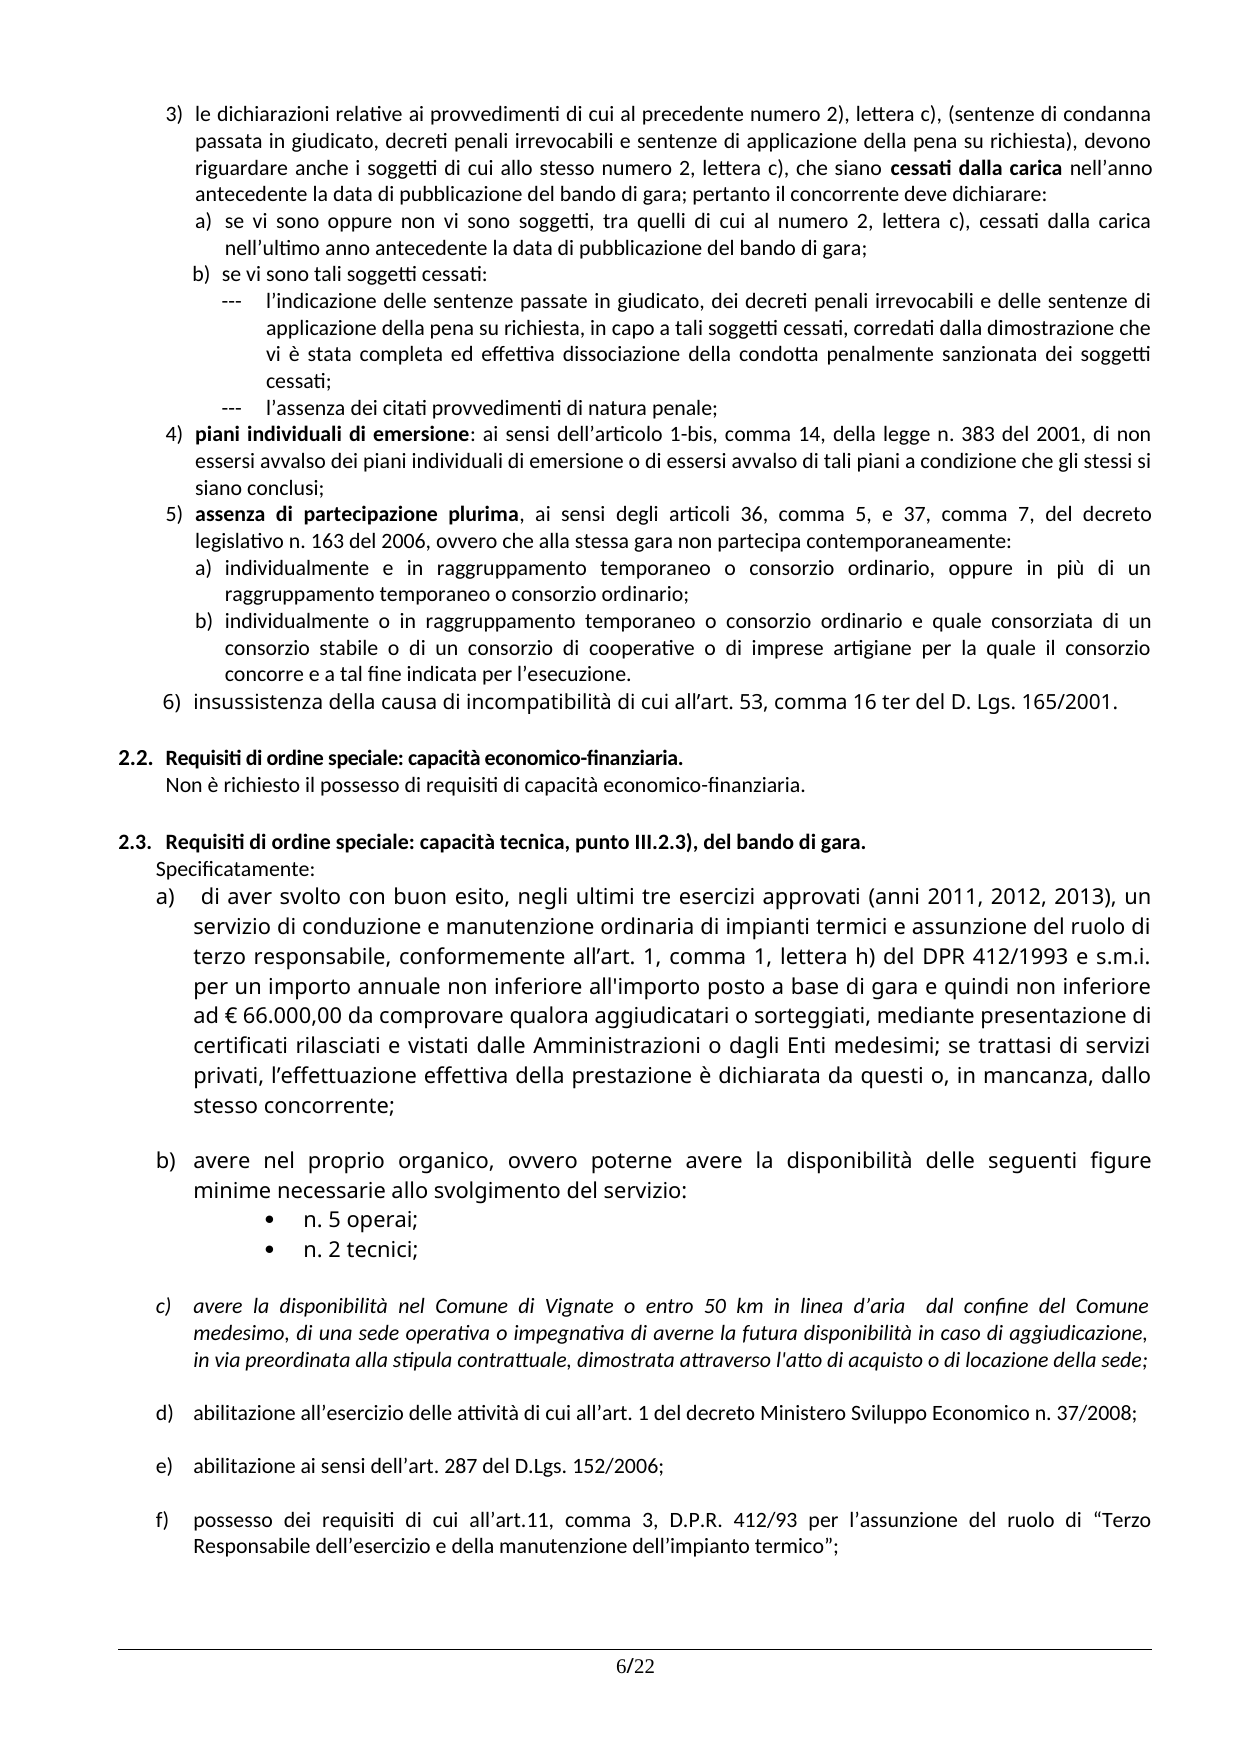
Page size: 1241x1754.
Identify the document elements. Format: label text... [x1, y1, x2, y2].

list possesso dei requisiti di cui all’art.11, comma 3, D.P.R. 412/93 per l’assunzione del ruolo di “Terzo Responsabile dell’esercizio e della manutenzione dell’impianto termico”; [156, 1506, 1152, 1559]
list di aver svolto con buon esito, negli ultimi tre esercizi approvati (anni 2011, 2012, 2013), un servizio di conduzione e manutenzione ordinaria di impianti termici e assunzione del ruolo di terzo responsabile, conformemente all’art. 1, comma 1, lettera h) del DPR 412/1993 e s.m.i. per un importo annuale non inferiore all'importo posto a base di gara e quindi non inferiore ad € 66.000,00 da comprovare qualora aggiudicatari o sorteggiati, mediante presentazione di certificati rilasciati e vistati dalle Amministrazioni o dagli Enti medesimi; se trattasi di servizi privati, l’effettuazione effettiva della prestazione è dichiarata da questi o, in mancanza, dallo stesso concorrente; [156, 881, 1152, 1120]
text b) individualmente o in raggruppamento temporaneo o consorzio ordinario e quale consorziata di un consorzio stabile o di un consorzio di cooperative o di imprese artigiane per la quale il consorzio concorre e a tal fine indicata per l’esecuzione. [195, 607, 1152, 687]
list avere nel proprio organico, ovvero poterne avere la disponibilità delle seguenti figure minime necessarie allo svolgimento del servizio: [156, 1145, 1152, 1204]
text --- l’assenza dei citati provvedimenti di natura penale; [221, 394, 1152, 420]
text Non è richiesto il possesso di requisiti di capacità economico-finanziaria. [165, 772, 1152, 798]
text 2.2. Requisiti di ordine speciale: capacità economico-finanziaria. [118, 743, 1152, 772]
list n. 5 operai; [266, 1204, 1152, 1234]
list n. 2 tecnici; [266, 1234, 1152, 1264]
text 5) assenza di partecipazione plurima, ai sensi degli articoli 36, comma 5, e 37, comma 7, del decreto legislativo n. 163 del 2006, ovvero che alla stessa gara non partecipa contemporaneamente: [165, 500, 1152, 554]
list insussistenza della causa di incompatibilità di cui all’art. 53, comma 16 ter del D. Lgs. 165/2001. [162, 687, 1152, 716]
text 4) piani individuali di emersione: ai sensi dell’articolo 1-bis, comma 14, della legge n. 383 del 2001, di non essersi avvalso dei piani individuali di emersione o di essersi avvalso di tali piani a condizione che gli stessi si siano conclusi; [165, 420, 1152, 500]
text b) se vi sono tali soggetti cessati: [192, 260, 1152, 287]
list abilitazione ai sensi dell’art. 287 del D.Lgs. 152/2006; [156, 1452, 1152, 1479]
text a) se vi sono oppure non vi sono soggetti, tra quelli di cui al numero 2, lettera c), cessati dalla carica nell’ultimo anno antecedente la data di pubblicazione del bando di gara; [195, 207, 1152, 260]
list abilitazione all’esercizio delle attività di cui all’art. 1 del decreto Ministero Sviluppo Economico n. 37/2008; [156, 1399, 1152, 1426]
text 3) le dichiarazioni relative ai provvedimenti di cui al precedente numero 2), lettera c), (sentenze di condanna passata in giudicato, decreti penali irrevocabili e sentenze di applicazione della pena su richiesta), devono riguardare anche i soggetti di cui allo stesso numero 2, lettera c), che siano cessati dalla carica nell’anno antecedente la data di pubblicazione del bando di gara; pertanto il concorrente deve dichiarare: [165, 100, 1152, 207]
text Specificatamente: [156, 855, 1152, 881]
text 2.3. Requisiti di ordine speciale: capacità tecnica, punto III.2.3), del bando di gara. [118, 828, 1152, 855]
text a) individualmente e in raggruppamento temporaneo o consorzio ordinario, oppure in più di un raggruppamento temporaneo o consorzio ordinario; [195, 554, 1152, 607]
list avere la disponibilità nel Comune di Vignate o entro 50 km in linea d’aria dal confine del Comune medesimo, di una sede operativa o impegnativa di averne la futura disponibilità in caso di aggiudicazione, in via preordinata alla stipula contrattuale, dimostrata attraverso l'atto di acquisto o di locazione della sede; [156, 1292, 1152, 1372]
text --- l’indicazione delle sentenze passate in giudicato, dei decreti penali irrevocabili e delle sentenze di applicazione della pena su richiesta, in capo a tali soggetti cessati, corredati dalla dimostrazione che vi è stata completa ed effettiva dissociazione della condotta penalmente sanzionata dei soggetti cessati; [221, 287, 1152, 394]
